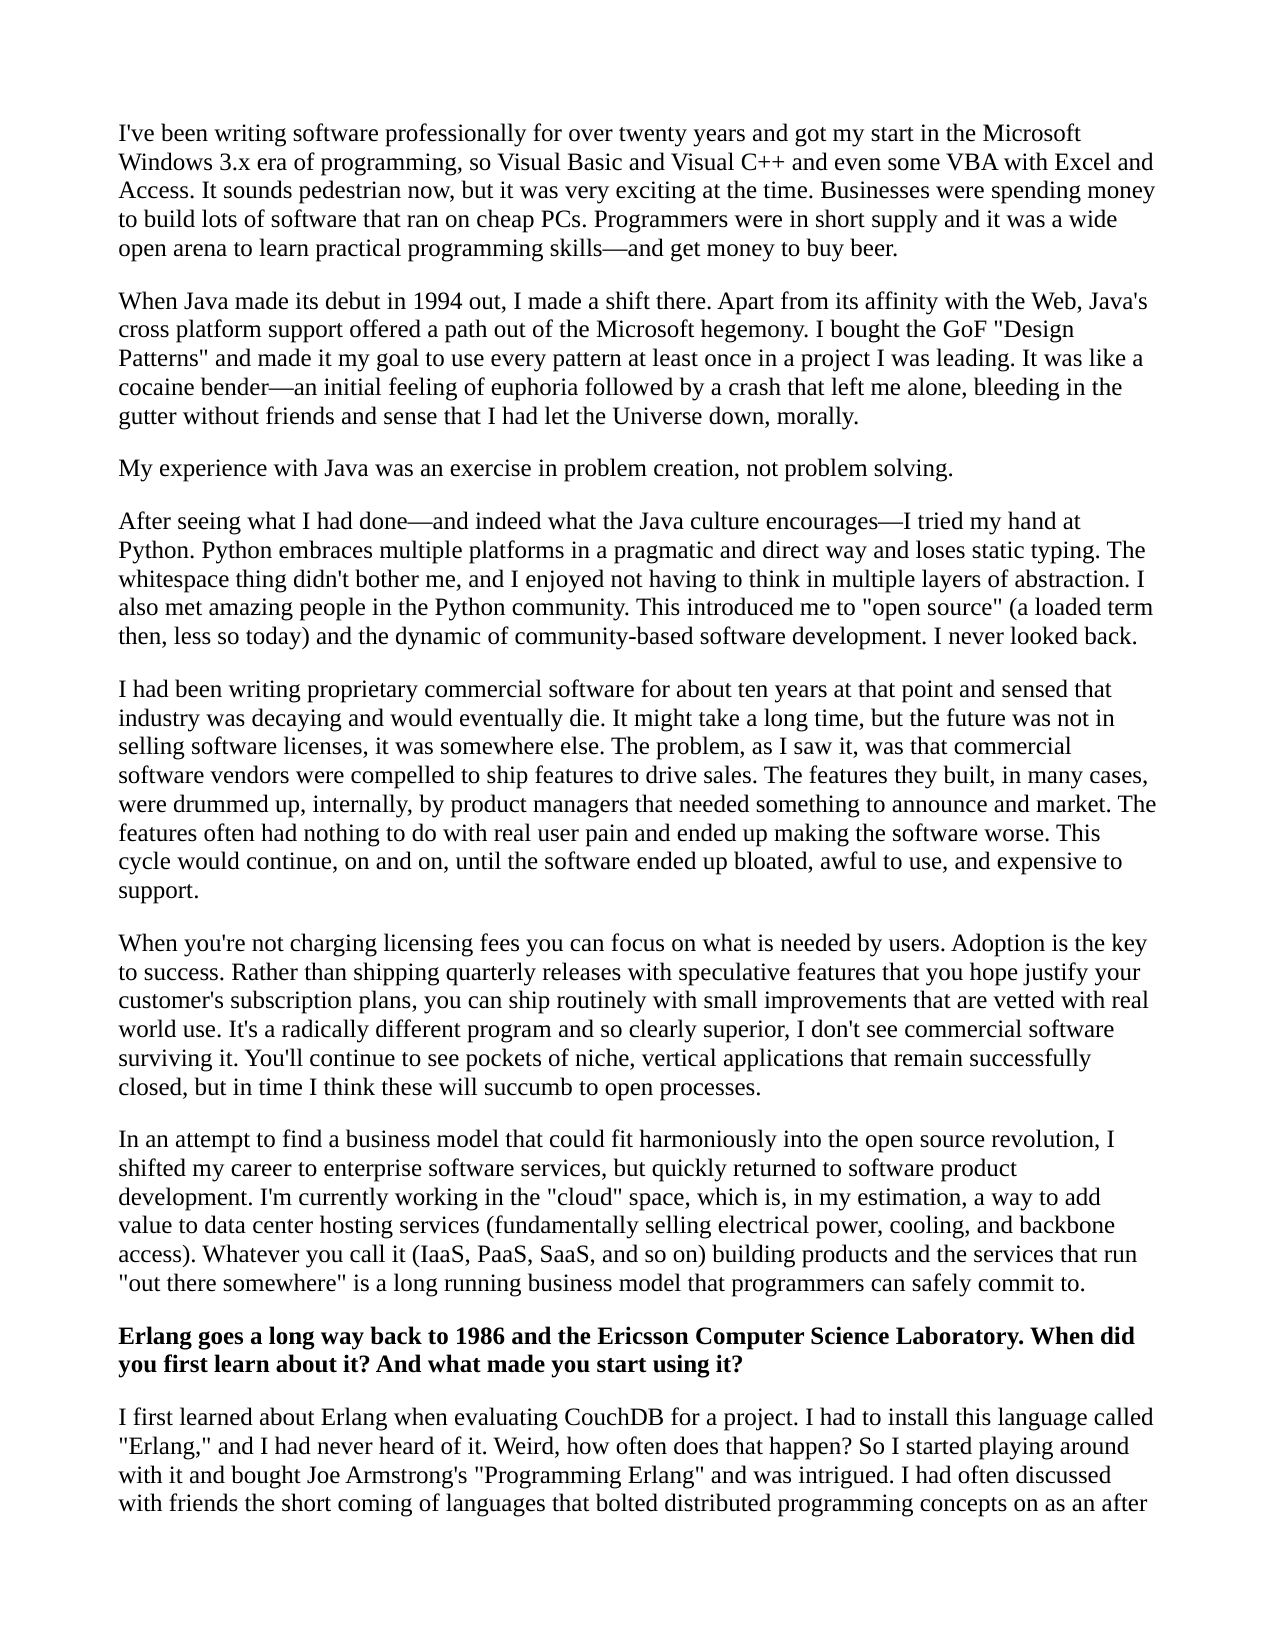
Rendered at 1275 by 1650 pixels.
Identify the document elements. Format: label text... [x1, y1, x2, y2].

text I first learned about Erlang when evaluating CouchDB for a project. I had to install this language called "Erlang," and I had never heard of it. Weird, how often does that happen? So I started playing around with it and bought Joe Armstrong's "Programming Erlang" and was intrigued. I had often discussed with friends the short coming of languages that bolted distributed programming concepts on as an after [118, 1402, 1157, 1517]
text Erlang goes a long way back to 1986 and the Ericsson Computer Science Laboratory. When did you first learn about it? And what made you start using it? [118, 1321, 1157, 1378]
text I had been writing proprietary commercial software for about ten years at that point and sensed that industry was decaying and would eventually die. It might take a long time, but the future was not in selling software licenses, it was somewhere else. The problem, as I saw it, was that commercial software vendors were compelled to ship features to drive sales. The features they built, in many cases, were drummed up, internally, by product managers that needed something to announce and market. The features often had nothing to do with real user pain and ended up making the software worse. This cycle would continue, on and on, until the software ended up bloated, awful to use, and expensive to support. [118, 674, 1157, 904]
text When Java made its debut in 1994 out, I made a shift there. Apart from its affinity with the Web, Java's cross platform support offered a path out of the Microsoft hegemony. I bought the GoF "Design Patterns" and made it my goal to use every pattern at least once in a project I was leading. It was like a cocaine bender—an initial feeling of euphoria followed by a crash that left me alone, bleeding in the gutter without friends and sense that I had let the Universe down, morally. [118, 286, 1157, 429]
text When you're not charging licensing fees you can focus on what is needed by users. Adoption is the key to success. Rather than shipping quarterly releases with speculative features that you hope justify your customer's subscription plans, you can ship routinely with small improvements that are vetted with real world use. It's a radically different program and so clearly superior, I don't see commercial software surviving it. You'll continue to see pockets of niche, vertical applications that remain successfully closed, but in time I think these will succumb to open processes. [118, 928, 1157, 1100]
text My experience with Java was an exercise in problem creation, not problem solving. [118, 453, 1157, 482]
text I've been writing software professionally for over twenty years and got my start in the Microsoft Windows 3.x era of programming, so Visual Basic and Visual C++ and even some VBA with Excel and Access. It sounds pedestrian now, but it was very exciting at the time. Businesses were spending money to build lots of software that ran on cheap PCs. Programmers were in short supply and it was a wide open arena to learn practical programming skills—and get money to buy beer. [118, 118, 1157, 262]
text After seeing what I had done—and indeed what the Java culture encourages—I tried my hand at Python. Python embraces multiple platforms in a pragmatic and direct way and loses static typing. The whitespace thing didn't bother me, and I enjoyed not having to think in multiple layers of abstraction. I also met amazing people in the Python community. This introduced me to "open source" (a loaded term then, less so today) and the dynamic of community-based software development. I never looked back. [118, 506, 1157, 650]
text In an attempt to find a business model that could fit harmoniously into the open source revolution, I shifted my career to enterprise software services, but quickly returned to software product development. I'm currently working in the "cloud" space, which is, in my estimation, a way to add value to data center hosting services (fundamentally selling electrical power, cooling, and backbone access). Whatever you call it (IaaS, PaaS, SaaS, and so on) building products and the services that run "out there somewhere" is a long running business model that programmers can safely commit to. [118, 1124, 1157, 1297]
